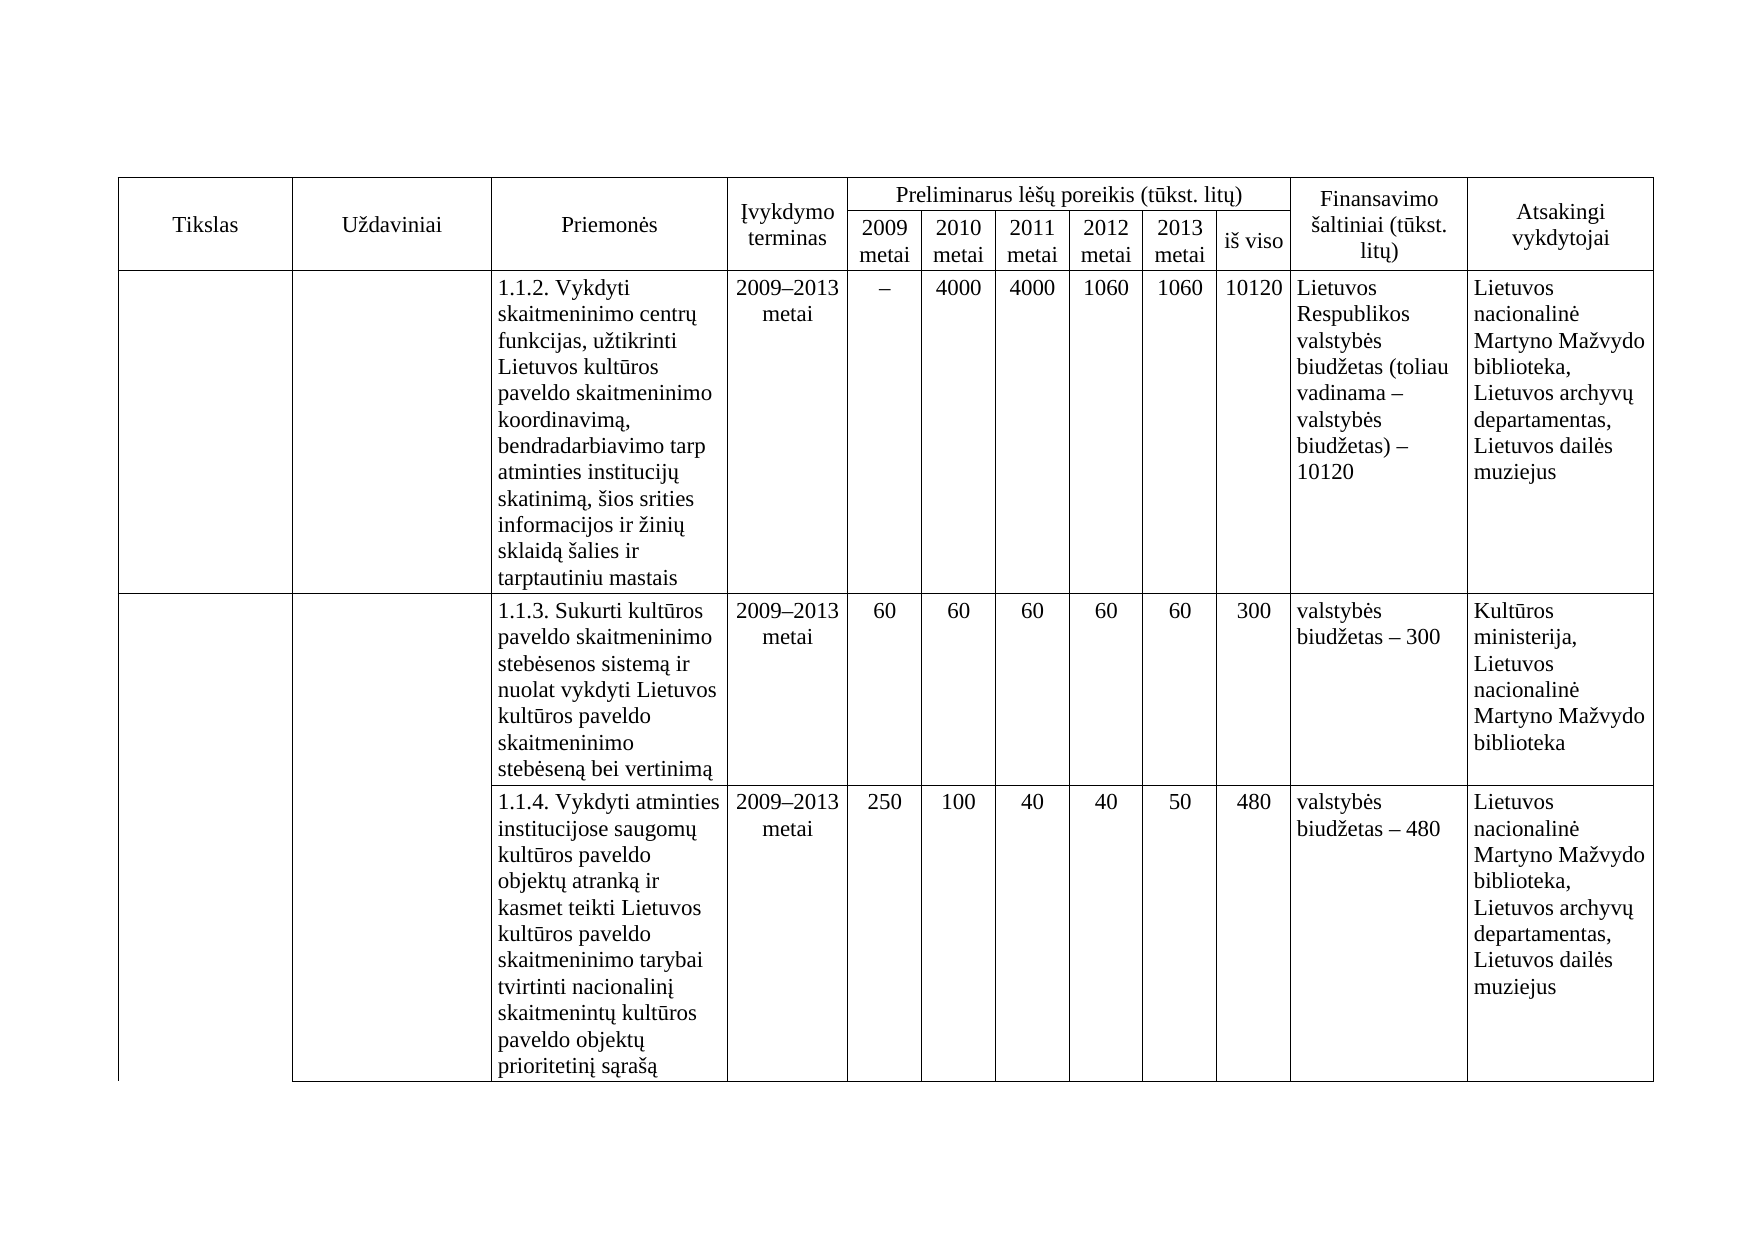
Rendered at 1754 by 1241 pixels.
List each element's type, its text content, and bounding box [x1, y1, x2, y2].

table_cell [119, 785, 292, 1081]
table_cell valstybės biudžetas – 300 [1291, 594, 1467, 784]
table_cell 2009–2013 metai [728, 271, 847, 593]
table_cell 300 [1217, 594, 1290, 784]
table_cell 40 [1070, 786, 1142, 1081]
table_cell 1060 [1143, 271, 1216, 593]
table_cell 60 [1070, 594, 1142, 784]
table_cell 50 [1143, 786, 1216, 1081]
table_cell [119, 271, 292, 593]
table_cell Lietuvos nacionalinė Martyno Mažvydo biblioteka, Lietuvos archyvų departamentas, Lietuvos dailės muziejus [1468, 271, 1653, 593]
table_cell 40 [996, 786, 1069, 1081]
table_cell [293, 785, 491, 1081]
table_cell 4000 [922, 271, 995, 593]
table_cell [293, 271, 491, 593]
table_cell 1.1.3. Sukurti kultūros paveldo skaitmeninimo stebėsenos sistemą ir nuolat vykdyti Lietuvos kultūros paveldo skaitmeninimo stebėseną bei vertinimą [492, 594, 727, 784]
table_cell 2011 metai [996, 211, 1069, 270]
table_cell 2009–2013 metai [728, 786, 847, 1081]
table_cell 100 [922, 786, 995, 1081]
table_cell valstybės biudžetas – 480 [1291, 786, 1467, 1081]
table_header Priemonės [492, 178, 727, 270]
table_cell 2012 metai [1070, 211, 1142, 270]
table_header Atsakingi vykdytojai [1468, 178, 1653, 270]
table_cell 2009–2013 metai [728, 594, 847, 784]
table_cell 1060 [1070, 271, 1142, 593]
table_cell 2013 metai [1143, 211, 1216, 270]
table_cell Lietuvos nacionalinė Martyno Mažvydo biblioteka, Lietuvos archyvų departamentas, Lietuvos dailės muziejus [1468, 786, 1653, 1081]
table_cell [293, 594, 491, 784]
table_cell 60 [848, 594, 921, 784]
table_cell 10120 [1217, 271, 1290, 593]
table_cell – [848, 271, 921, 593]
table_cell 60 [1143, 594, 1216, 784]
table_header Įvykdymo terminas [728, 178, 847, 270]
table_cell 1.1.4. Vykdyti atminties institucijose saugomų kultūros paveldo objektų atranką ir kasmet teikti Lietuvos kultūros paveldo skaitmeninimo tarybai tvirtinti nacionalinį skaitmenintų kultūros paveldo objektų prioritetinį sąrašą [492, 786, 727, 1081]
table_header Finansavimo šaltiniai (tūkst. litų) [1291, 178, 1467, 270]
table_cell [119, 594, 292, 784]
table_header Uždaviniai [293, 178, 491, 270]
table_cell 480 [1217, 786, 1290, 1081]
table_cell 2010 metai [922, 211, 995, 270]
table_cell 250 [848, 786, 921, 1081]
table_cell iš viso [1217, 211, 1290, 270]
table_cell Kultūros ministerija, Lietuvos nacionalinė Martyno Mažvydo biblioteka [1468, 594, 1653, 784]
table_cell 2009 metai [848, 211, 921, 270]
table_header Preliminarus lėšų poreikis (tūkst. litų) [848, 178, 1290, 210]
table_cell 60 [996, 594, 1069, 784]
table_cell 1.1.2. Vykdyti skaitmeninimo centrų funkcijas, užtikrinti Lietuvos kultūros paveldo skaitmeninimo koordinavimą, bendradarbiavimo tarp atminties institucijų skatinimą, šios srities informacijos ir žinių sklaidą šalies ir tarptautiniu mastais [492, 271, 727, 593]
table_cell 60 [922, 594, 995, 784]
table_cell Lietuvos Respublikos valstybės biudžetas (toliau vadinama – valstybės biudžetas) – 10120 [1291, 271, 1467, 593]
table_cell 4000 [996, 271, 1069, 593]
table_header Tikslas [119, 178, 292, 270]
